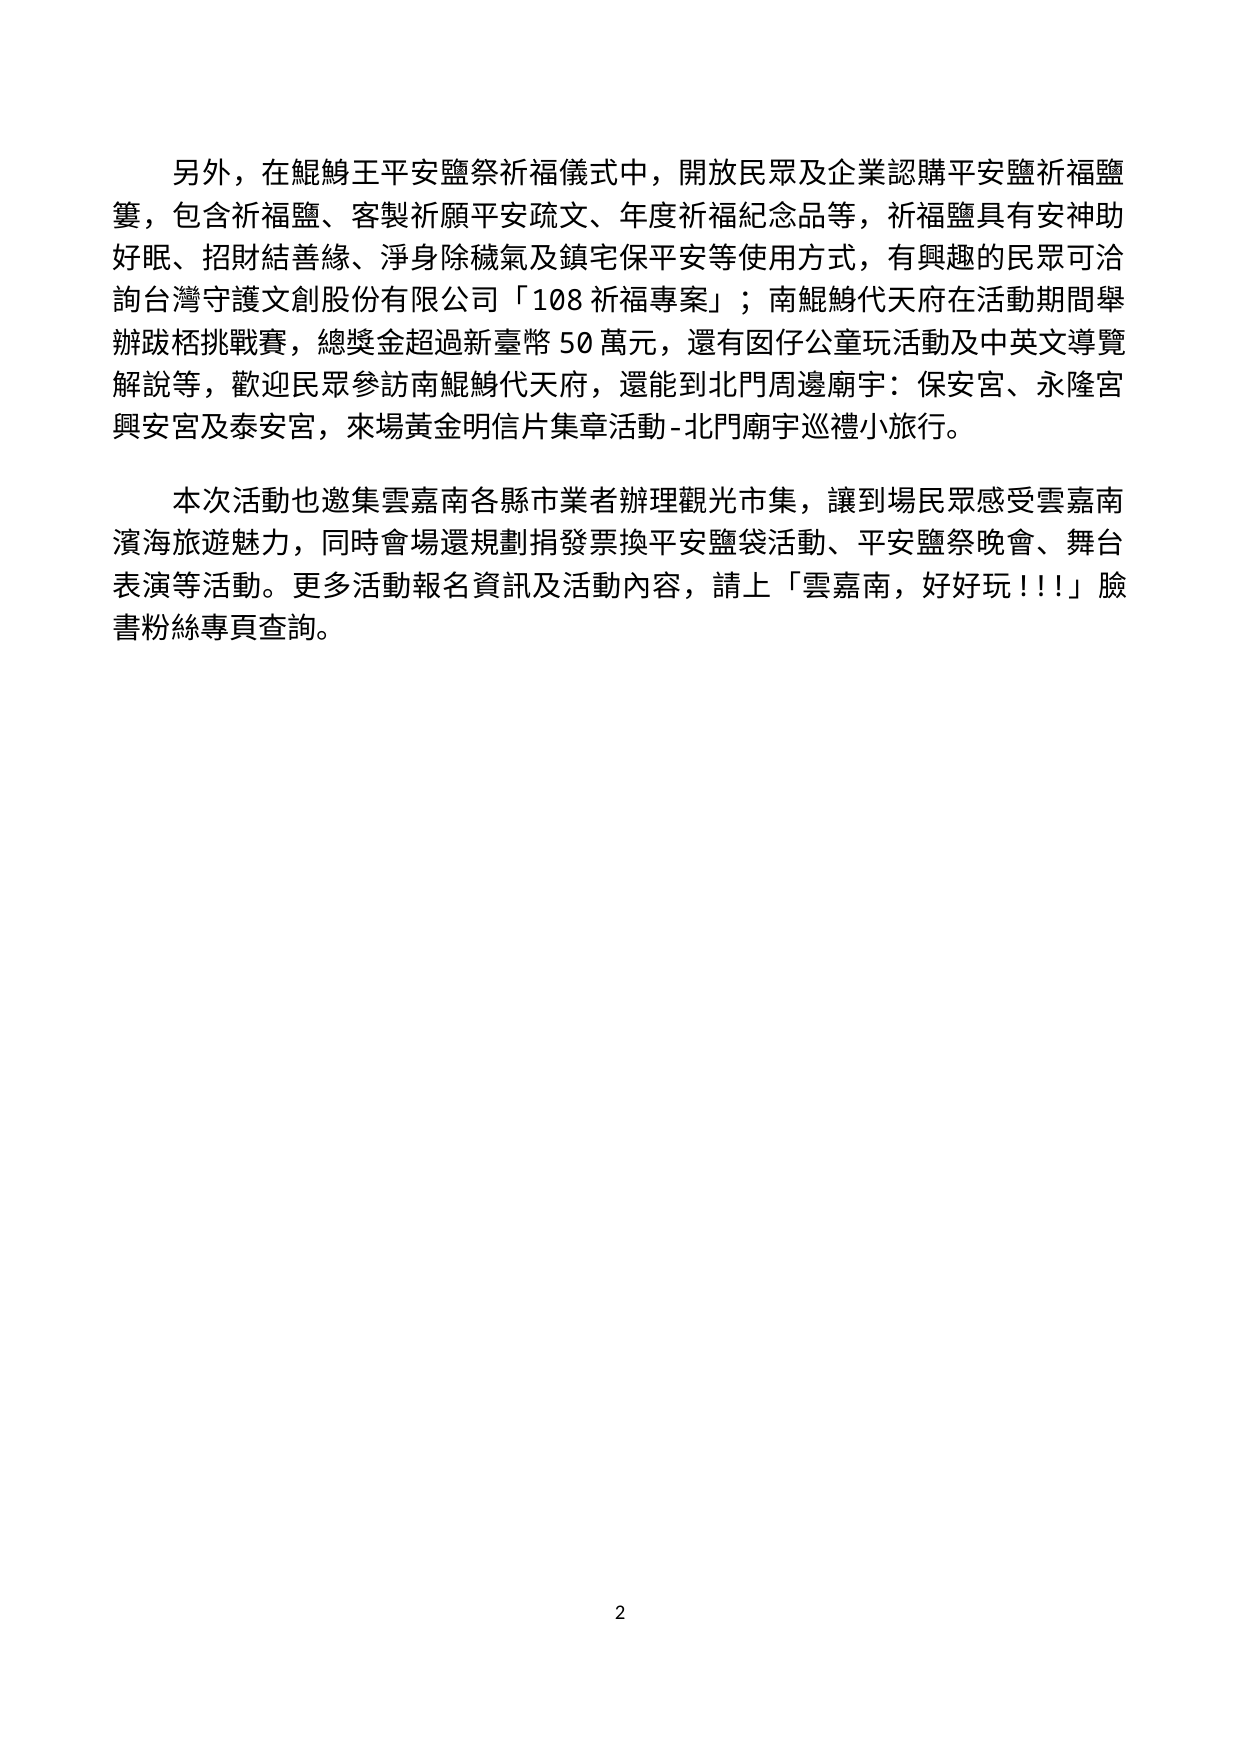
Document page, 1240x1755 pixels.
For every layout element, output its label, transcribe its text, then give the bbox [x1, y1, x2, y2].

text 本次活動也邀集雲嘉南各縣市業者辦理觀光市集，讓到場民眾感受雲嘉南濱海旅遊魅力，同時會場還規劃捐發票換平安鹽袋活動、平安鹽祭晚會、舞台表演等活動。更多活動報名資訊及活動內容，請上「雲嘉南，好好玩!!!」臉書粉絲專頁查詢。 [112, 478, 1127, 647]
text 另外，在鯤鯓王平安鹽祭祈福儀式中，開放民眾及企業認購平安鹽祈福鹽簍，包含祈福鹽、客製祈願平安疏文、年度祈福紀念品等，祈福鹽具有安神助好眠、招財結善緣、淨身除穢氣及鎮宅保平安等使用方式，有興趣的民眾可洽詢台灣守護文創股份有限公司「108祈福專案」；南鯤鯓代天府在活動期間舉辦跋桮挑戰賽，總獎金超過新臺幣50萬元，還有囡仔公童玩活動及中英文導覽解說等，歡迎民眾參訪南鯤鯓代天府，還能到北門周邊廟宇：保安宮、永隆宮、興安宮及泰安宮，來場黃金明信片集章活動-北門廟宇巡禮小旅行。 [112, 150, 1127, 446]
